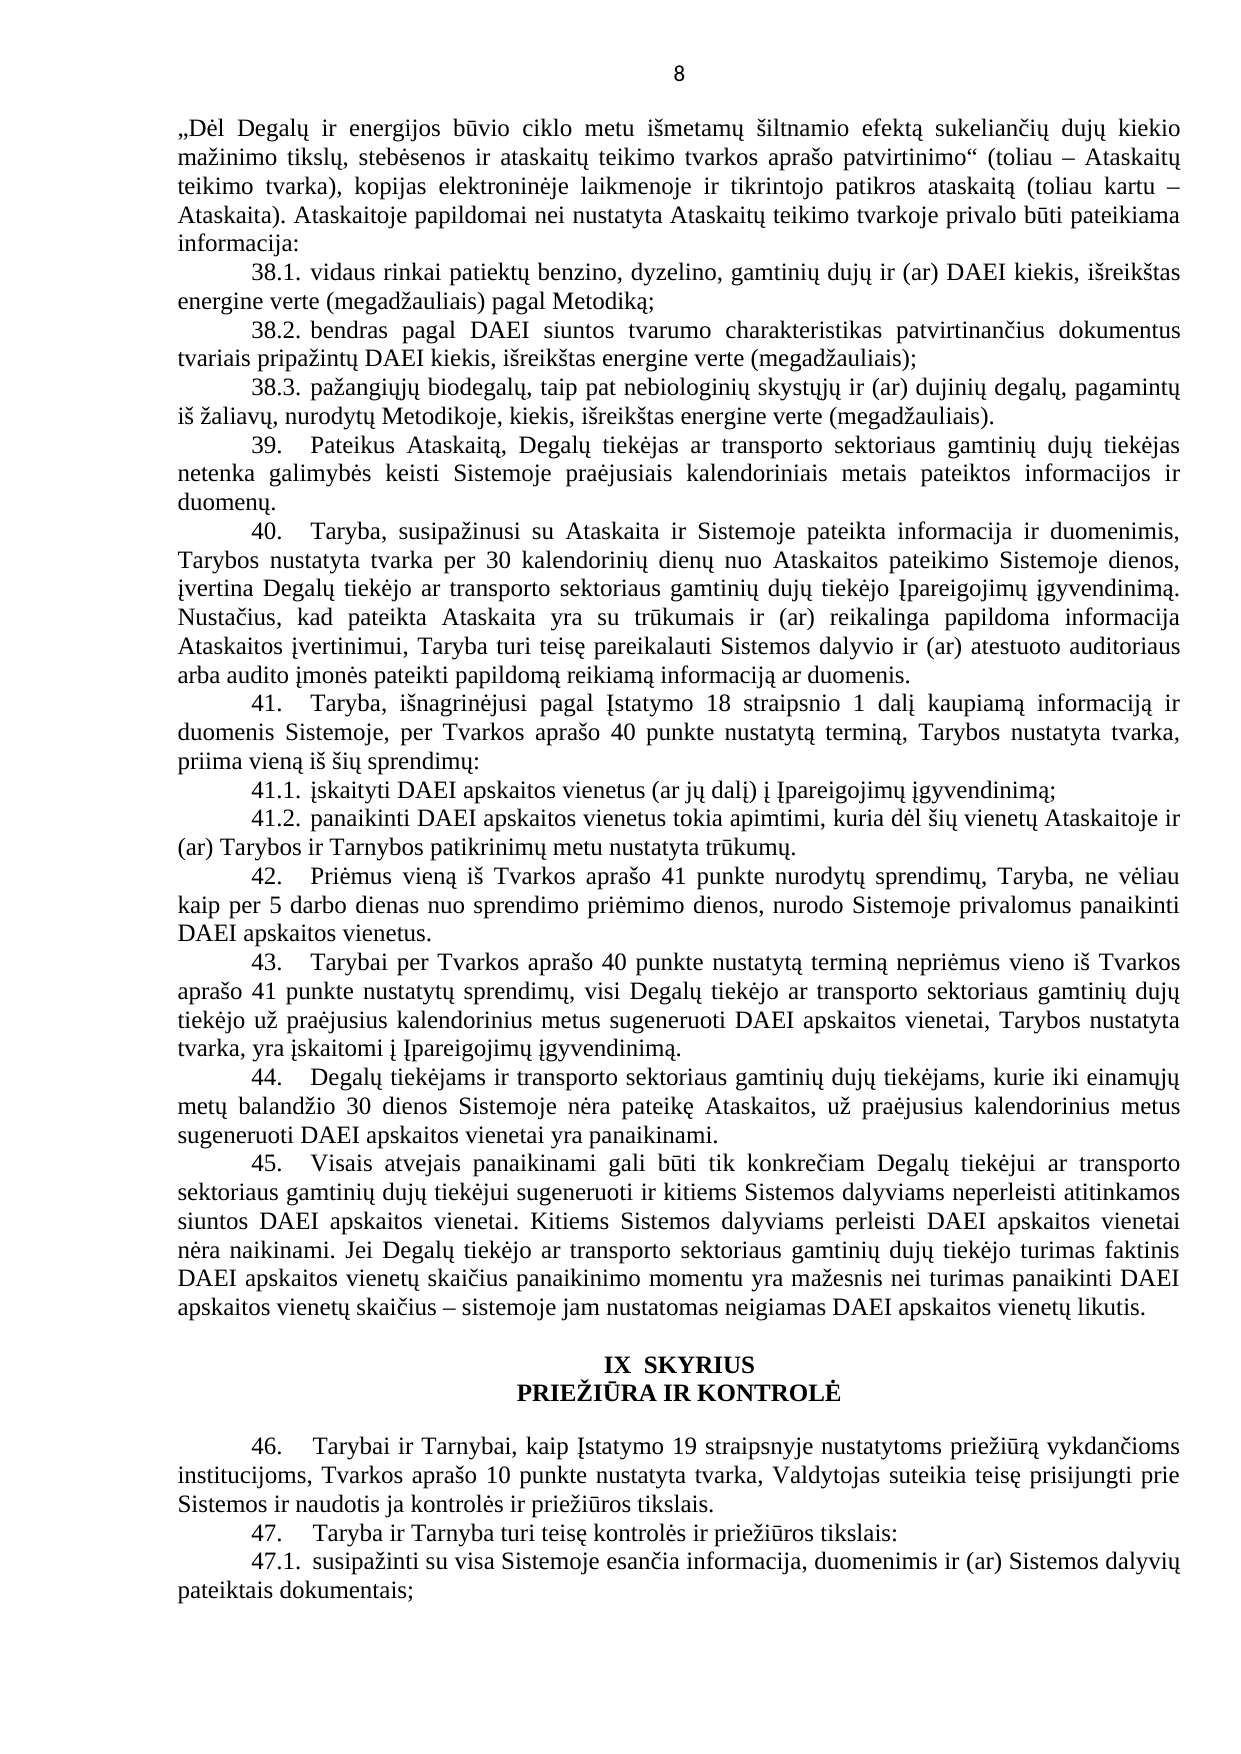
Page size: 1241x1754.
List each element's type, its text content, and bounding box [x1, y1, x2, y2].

text PRIEŽIŪRA IR KONTROLĖ [177, 1378, 1181, 1407]
text 39. Pateikus Ataskaitą, Degalų tiekėjas ar transporto sektoriaus gamtinių dujų tiekėjas netenka galimybės keisti Sistemoje praėjusiais kalendoriniais metais pateiktos informacijos ir duomenų. [177, 430, 1181, 516]
text 47.1. susipažinti su visa Sistemoje esančia informacija, duomenimis ir (ar) Sistemos dalyvių pateiktais dokumentais; [177, 1546, 1181, 1604]
text 41. Taryba, išnagrinėjusi pagal Įstatymo 18 straipsnio 1 dalį kaupiamą informaciją ir duomenis Sistemoje, per Tvarkos aprašo 40 punkte nustatytą terminą, Tarybos nustatyta tvarka, priima vieną iš šių sprendimų: [177, 688, 1181, 775]
text 38.2. bendras pagal DAEI siuntos tvarumo charakteristikas patvirtinančius dokumentus tvariais pripažintų DAEI kiekis, išreikštas energine verte (megadžauliais); [177, 315, 1181, 372]
text 38.3. pažangiųjų biodegalų, taip pat nebiologinių skystųjų ir (ar) dujinių degalų, pagamintų iš žaliavų, nurodytų Metodikoje, kiekis, išreikštas energine verte (megadžauliais). [177, 372, 1181, 430]
text 47. Taryba ir Tarnyba turi teisę kontrolės ir priežiūros tikslais: [177, 1518, 1181, 1546]
text 44. Degalų tiekėjams ir transporto sektoriaus gamtinių dujų tiekėjams, kurie iki einamųjų metų balandžio 30 dienos Sistemoje nėra pateikę Ataskaitos, už praėjusius kalendorinius metus sugeneruoti DAEI apskaitos vienetai yra panaikinami. [177, 1062, 1181, 1148]
text IX SKYRIUS [177, 1350, 1181, 1378]
text 43. Tarybai per Tvarkos aprašo 40 punkte nustatytą terminą nepriėmus vieno iš Tvarkos aprašo 41 punkte nustatytų sprendimų, visi Degalų tiekėjo ar transporto sektoriaus gamtinių dujų tiekėjo už praėjusius kalendorinius metus sugeneruoti DAEI apskaitos vienetai, Tarybos nustatyta tvarka, yra įskaitomi į Įpareigojimų įgyvendinimą. [177, 947, 1181, 1062]
text 46. Tarybai ir Tarnybai, kaip Įstatymo 19 straipsnyje nustatytoms priežiūrą vykdančioms institucijoms, Tvarkos aprašo 10 punkte nustatyta tvarka, Valdytojas suteikia teisę prisijungti prie Sistemos ir naudotis ja kontrolės ir priežiūros tikslais. [177, 1431, 1181, 1518]
text „Dėl Degalų ir energijos būvio ciklo metu išmetamų šiltnamio efektą sukeliančių dujų kiekio mažinimo tikslų, stebėsenos ir ataskaitų teikimo tvarkos aprašo patvirtinimo“ (toliau – Ataskaitų teikimo tvarka), kopijas elektroninėje laikmenoje ir tikrintojo patikros ataskaitą (toliau kartu – Ataskaita). Ataskaitoje papildomai nei nustatyta Ataskaitų teikimo tvarkoje privalo būti pateikiama informacija: [177, 113, 1181, 257]
text 38.1. vidaus rinkai patiektų benzino, dyzelino, gamtinių dujų ir (ar) DAEI kiekis, išreikštas energine verte (megadžauliais) pagal Metodiką; [177, 257, 1181, 315]
text 41.1. įskaityti DAEI apskaitos vienetus (ar jų dalį) į Įpareigojimų įgyvendinimą; [177, 775, 1181, 803]
text 40. Taryba, susipažinusi su Ataskaita ir Sistemoje pateikta informacija ir duomenimis, Tarybos nustatyta tvarka per 30 kalendorinių dienų nuo Ataskaitos pateikimo Sistemoje dienos, įvertina Degalų tiekėjo ar transporto sektoriaus gamtinių dujų tiekėjo Įpareigojimų įgyvendinimą. Nustačius, kad pateikta Ataskaita yra su trūkumais ir (ar) reikalinga papildoma informacija Ataskaitos įvertinimui, Taryba turi teisę pareikalauti Sistemos dalyvio ir (ar) atestuoto auditoriaus arba audito įmonės pateikti papildomą reikiamą informaciją ar duomenis. [177, 516, 1181, 688]
text 41.2. panaikinti DAEI apskaitos vienetus tokia apimtimi, kuria dėl šių vienetų Ataskaitoje ir (ar) Tarybos ir Tarnybos patikrinimų metu nustatyta trūkumų. [177, 803, 1181, 861]
text 42. Priėmus vieną iš Tvarkos aprašo 41 punkte nurodytų sprendimų, Taryba, ne vėliau kaip per 5 darbo dienas nuo sprendimo priėmimo dienos, nurodo Sistemoje privalomus panaikinti DAEI apskaitos vienetus. [177, 861, 1181, 947]
text 45. Visais atvejais panaikinami gali būti tik konkrečiam Degalų tiekėjui ar transporto sektoriaus gamtinių dujų tiekėjui sugeneruoti ir kitiems Sistemos dalyviams neperleisti atitinkamos siuntos DAEI apskaitos vienetai. Kitiems Sistemos dalyviams perleisti DAEI apskaitos vienetai nėra naikinami. Jei Degalų tiekėjo ar transporto sektoriaus gamtinių dujų tiekėjo turimas faktinis DAEI apskaitos vienetų skaičius panaikinimo momentu yra mažesnis nei turimas panaikinti DAEI apskaitos vienetų skaičius – sistemoje jam nustatomas neigiamas DAEI apskaitos vienetų likutis. [177, 1148, 1181, 1321]
